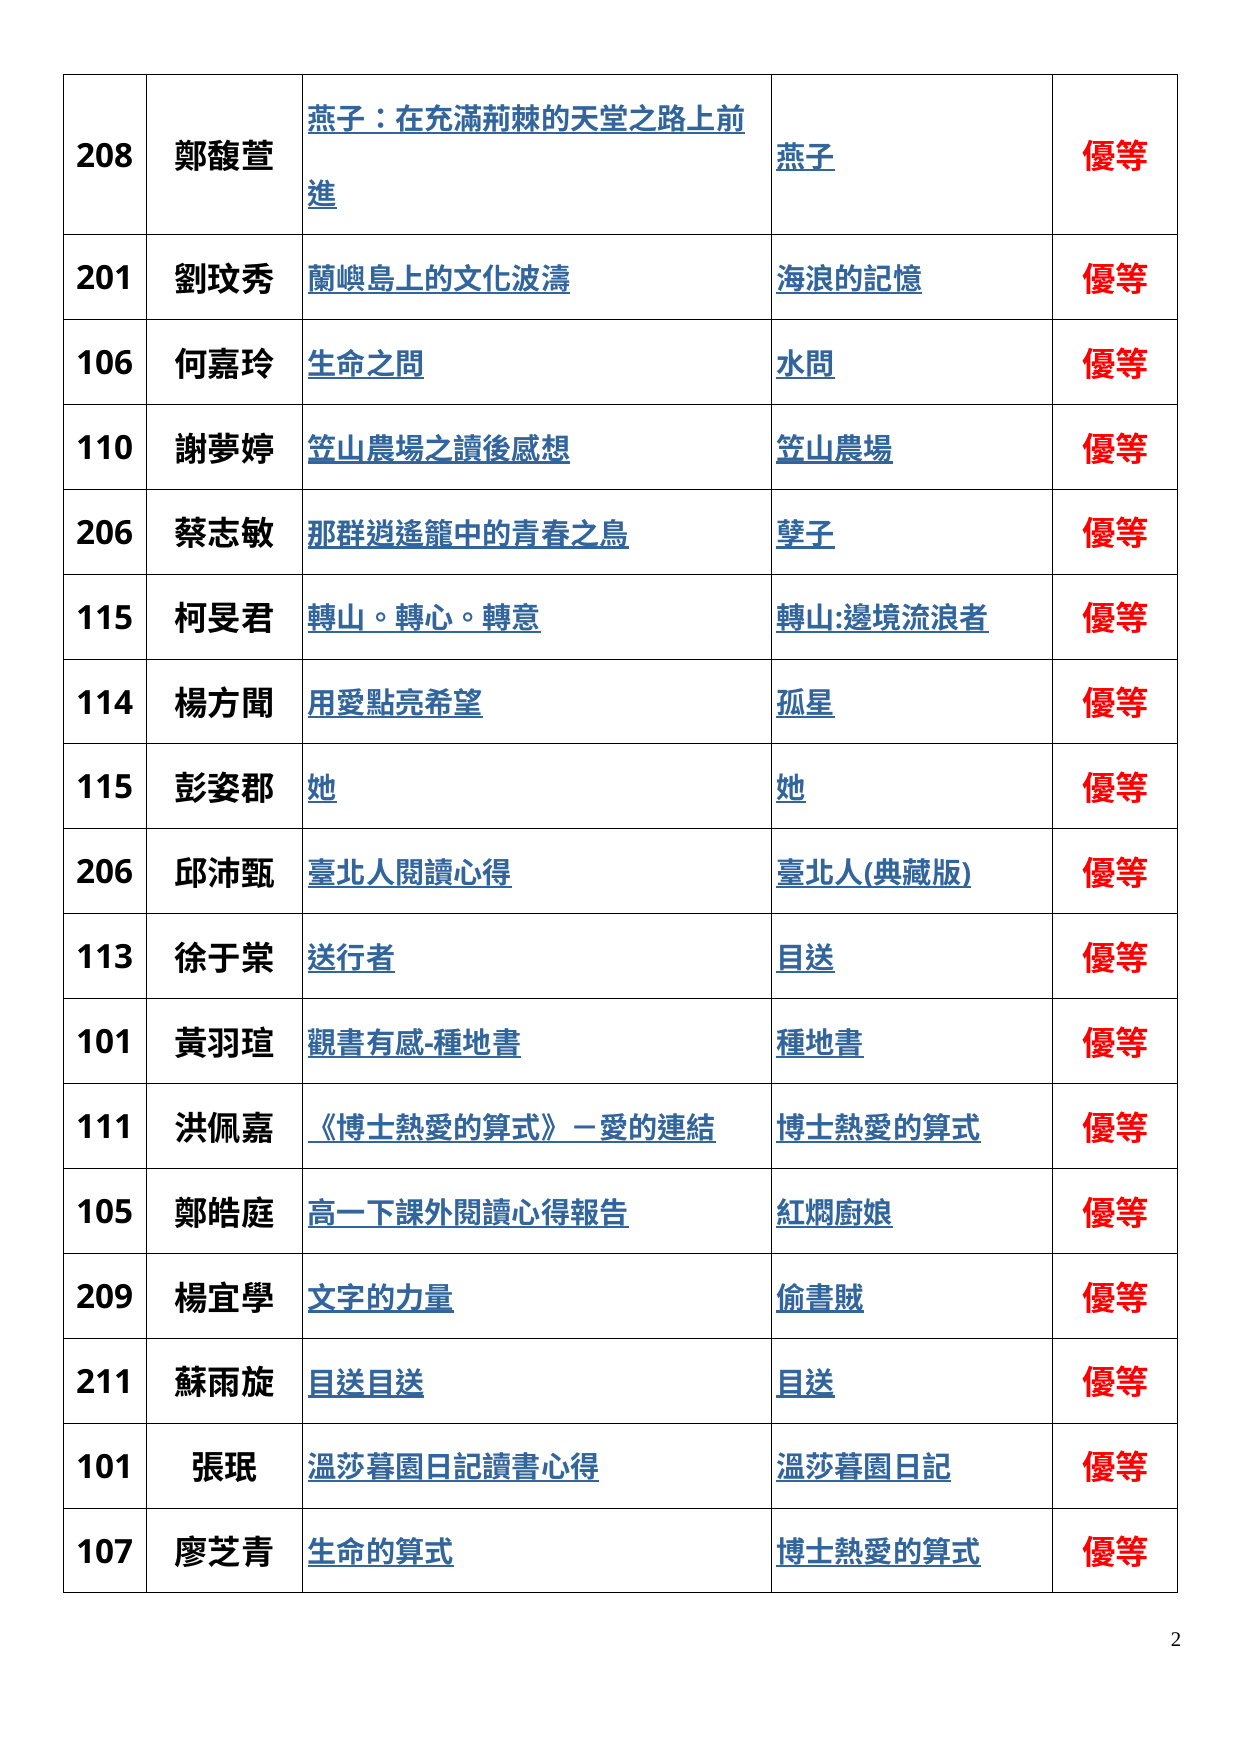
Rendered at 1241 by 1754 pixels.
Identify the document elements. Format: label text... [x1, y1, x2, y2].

table_cell 115 [64, 575, 146, 658]
table_cell 觀書有感-種地書 [303, 999, 771, 1083]
table_cell 文字的力量 [303, 1254, 771, 1338]
table_cell 優等 [1053, 744, 1177, 828]
table_cell 優等 [1053, 1254, 1177, 1338]
table_cell 《博士熱愛的算式》－愛的連結 [303, 1084, 771, 1168]
table_cell 那群逍遙籠中的青春之鳥 [303, 490, 771, 573]
table_cell 孽子 [772, 490, 1052, 573]
table_cell 笠山農場之讀後感想 [303, 405, 771, 489]
table_cell 201 [64, 235, 146, 319]
table_cell 優等 [1053, 999, 1177, 1083]
table_cell 105 [64, 1169, 146, 1253]
table_cell 優等 [1053, 1509, 1177, 1592]
table_cell 優等 [1053, 1424, 1177, 1507]
table_cell 優等 [1053, 1084, 1177, 1168]
table_cell 博士熱愛的算式 [772, 1509, 1052, 1592]
table_cell 何嘉玲 [147, 320, 302, 404]
table_cell 洪佩嘉 [147, 1084, 302, 1168]
table_cell 笠山農場 [772, 405, 1052, 489]
table_cell 楊宜學 [147, 1254, 302, 1338]
table_cell 種地書 [772, 999, 1052, 1083]
table_cell 209 [64, 1254, 146, 1338]
table_cell 優等 [1053, 829, 1177, 913]
table_cell 優等 [1053, 320, 1177, 404]
table_cell 鄭馥萱 [147, 75, 302, 234]
table_cell 101 [64, 1424, 146, 1507]
table_cell 燕子 [772, 75, 1052, 234]
table_cell 優等 [1053, 405, 1177, 489]
table_cell 燕子：在充滿荊棘的天堂之路上前進 [303, 75, 771, 234]
table_cell 徐于棠 [147, 914, 302, 998]
table_cell 柯旻君 [147, 575, 302, 658]
table_cell 謝夢婷 [147, 405, 302, 489]
table_cell 114 [64, 660, 146, 743]
table_cell 博士熱愛的算式 [772, 1084, 1052, 1168]
table_cell 115 [64, 744, 146, 828]
table_cell 優等 [1053, 235, 1177, 319]
table_cell 用愛點亮希望 [303, 660, 771, 743]
table_cell 110 [64, 405, 146, 489]
table_cell 206 [64, 829, 146, 913]
table_cell 黃羽瑄 [147, 999, 302, 1083]
table_cell 孤星 [772, 660, 1052, 743]
table_cell 生命之問 [303, 320, 771, 404]
table_cell 目送 [772, 914, 1052, 998]
table_cell 優等 [1053, 575, 1177, 658]
table_cell 轉山:邊境流浪者 [772, 575, 1052, 658]
table_cell 211 [64, 1339, 146, 1422]
table_cell 臺北人(典藏版) [772, 829, 1052, 913]
table_cell 高一下課外閱讀心得報告 [303, 1169, 771, 1253]
table_cell 蘭嶼島上的文化波濤 [303, 235, 771, 319]
table_cell 紅燜廚娘 [772, 1169, 1052, 1253]
table_cell 海浪的記憶 [772, 235, 1052, 319]
table_cell 生命的算式 [303, 1509, 771, 1592]
table_cell 張珉 [147, 1424, 302, 1507]
table_cell 彭姿郡 [147, 744, 302, 828]
table_cell 廖芝青 [147, 1509, 302, 1592]
table_cell 目送目送 [303, 1339, 771, 1422]
table_cell 優等 [1053, 660, 1177, 743]
table_cell 鄭皓庭 [147, 1169, 302, 1253]
table_cell 107 [64, 1509, 146, 1592]
table_cell 106 [64, 320, 146, 404]
table_cell 優等 [1053, 914, 1177, 998]
table_cell 優等 [1053, 490, 1177, 573]
table_cell 優等 [1053, 75, 1177, 234]
table_cell 優等 [1053, 1339, 1177, 1422]
table_cell 臺北人閱讀心得 [303, 829, 771, 913]
table_cell 206 [64, 490, 146, 573]
table_cell 目送 [772, 1339, 1052, 1422]
table_cell 111 [64, 1084, 146, 1168]
table_cell 113 [64, 914, 146, 998]
table_cell 208 [64, 75, 146, 234]
table_cell 溫莎暮園日記讀書心得 [303, 1424, 771, 1507]
table_cell 邱沛甄 [147, 829, 302, 913]
table_cell 優等 [1053, 1169, 1177, 1253]
table_cell 送行者 [303, 914, 771, 998]
table_cell 劉玟秀 [147, 235, 302, 319]
table_cell 蔡志敏 [147, 490, 302, 573]
table_cell 她 [303, 744, 771, 828]
table_cell 101 [64, 999, 146, 1083]
table_cell 水問 [772, 320, 1052, 404]
table_cell 蘇雨旋 [147, 1339, 302, 1422]
table_cell 楊方聞 [147, 660, 302, 743]
table_cell 轉山。轉心。轉意 [303, 575, 771, 658]
table_cell 溫莎暮園日記 [772, 1424, 1052, 1507]
table_cell 她 [772, 744, 1052, 828]
table_cell 偷書賊 [772, 1254, 1052, 1338]
